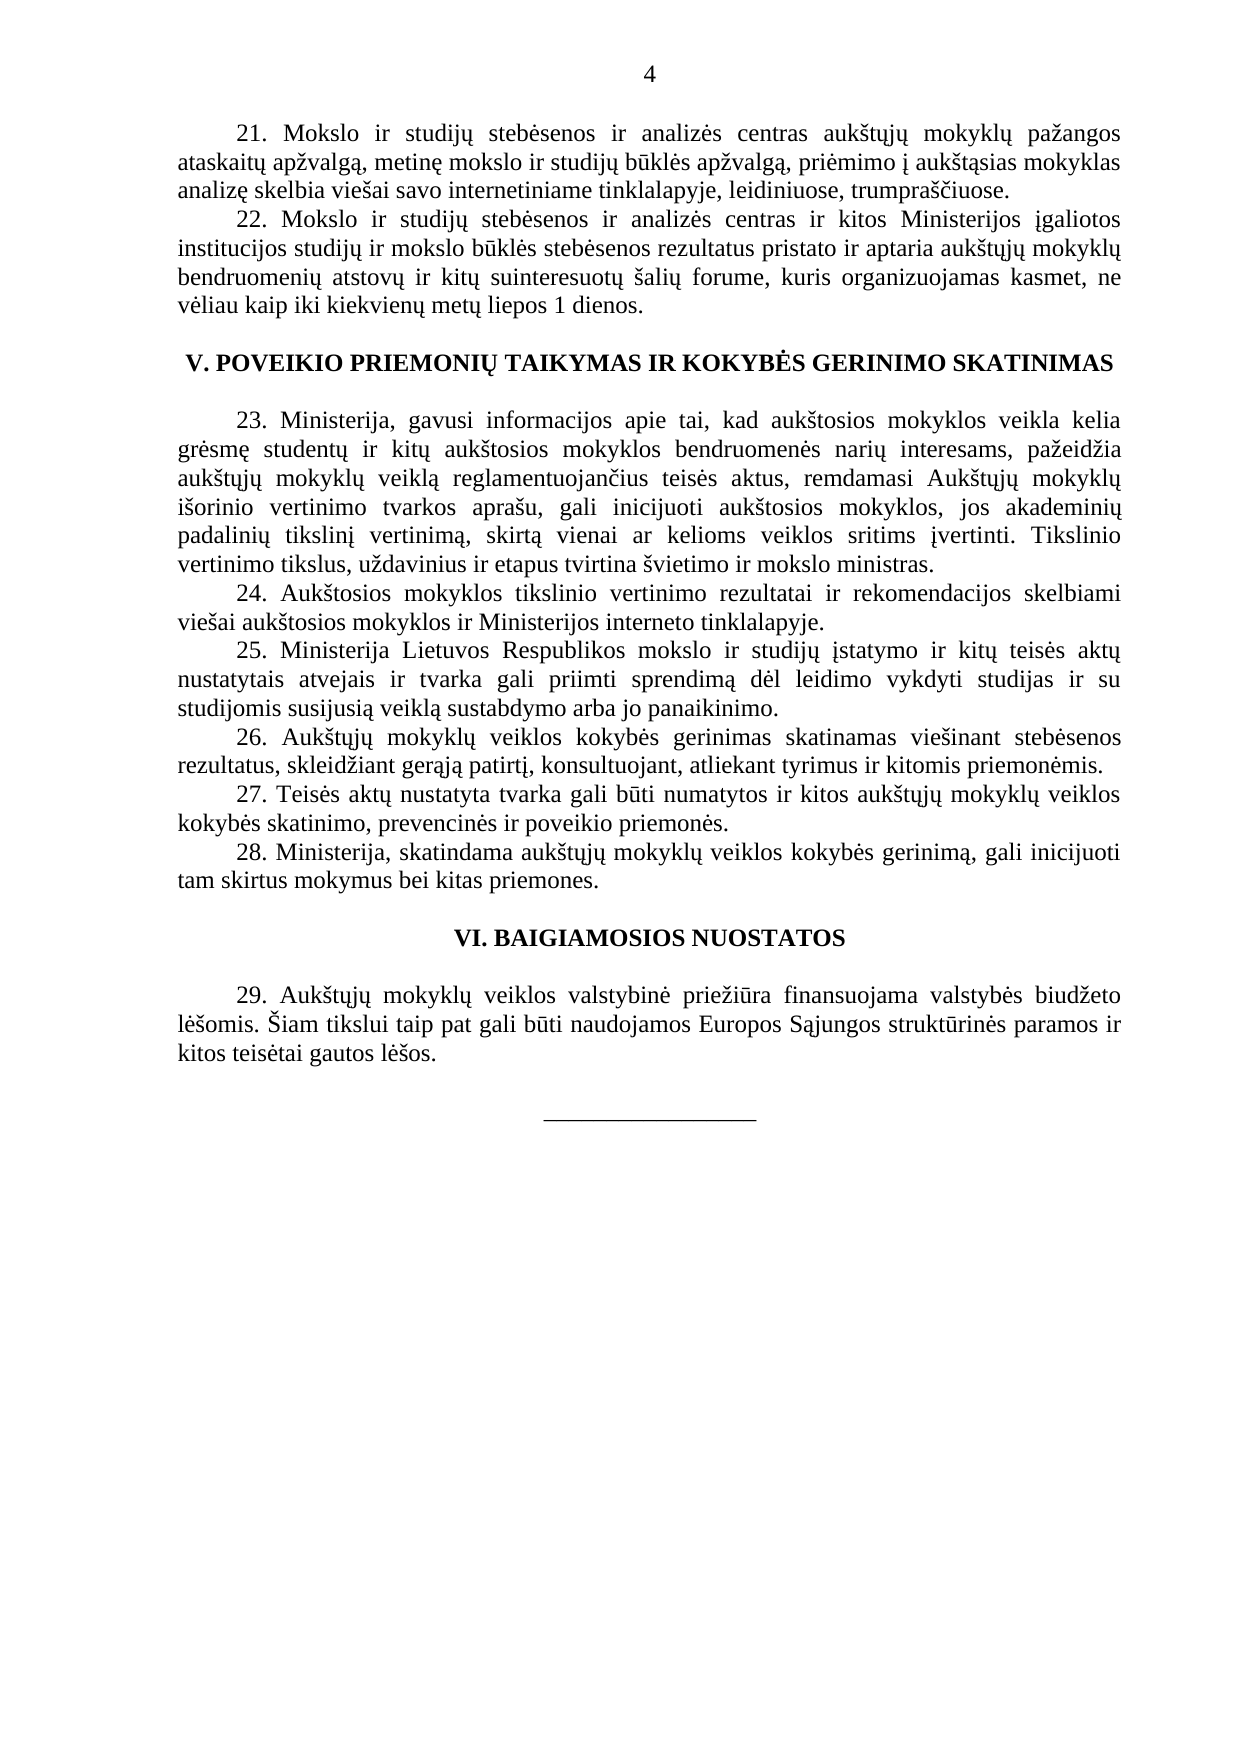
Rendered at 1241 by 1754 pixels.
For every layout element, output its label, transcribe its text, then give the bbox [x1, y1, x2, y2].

text 25. Ministerija Lietuvos Respublikos mokslo ir studijų įstatymo ir kitų teisės aktų nustatytais atvejais ir tvarka gali priimti sprendimą dėl leidimo vykdyti studijas ir su studijomis susijusią veiklą sustabdymo arba jo panaikinimo. [177, 636, 1122, 722]
text 23. Ministerija, gavusi informacijos apie tai, kad aukštosios mokyklos veikla kelia grėsmę studentų ir kitų aukštosios mokyklos bendruomenės narių interesams, pažeidžia aukštųjų mokyklų veiklą reglamentuojančius teisės aktus, remdamasi Aukštųjų mokyklų išorinio vertinimo tvarkos aprašu, gali inicijuoti aukštosios mokyklos, jos akademinių padalinių tikslinį vertinimą, skirtą vienai ar kelioms veiklos sritims įvertinti. Tikslinio vertinimo tikslus, uždavinius ir etapus tvirtina švietimo ir mokslo ministras. [177, 406, 1122, 578]
text 28. Ministerija, skatindama aukštųjų mokyklų veiklos kokybės gerinimą, gali inicijuoti tam skirtus mokymus bei kitas priemones. [177, 837, 1122, 894]
text 24. Aukštosios mokyklos tikslinio vertinimo rezultatai ir rekomendacijos skelbiami viešai aukštosios mokyklos ir Ministerijos interneto tinklalapyje. [177, 578, 1122, 636]
text 26. Aukštųjų mokyklų veiklos kokybės gerinimas skatinamas viešinant stebėsenos rezultatus, skleidžiant gerąją patirtį, konsultuojant, atliekant tyrimus ir kitomis priemonėmis. [177, 722, 1122, 779]
text V. POVEIKIO PRIEMONIŲ TAIKYMAS ir kokybės gerinimo skatinimas [177, 348, 1122, 377]
text 22. Mokslo ir studijų stebėsenos ir analizės centras ir kitos Ministerijos įgaliotos institucijos studijų ir mokslo būklės stebėsenos rezultatus pristato ir aptaria aukštųjų mokyklų bendruomenių atstovų ir kitų suinteresuotų šalių forume, kuris organizuojamas kasmet, ne vėliau kaip iki kiekvienų metų liepos 1 dienos. [177, 204, 1122, 319]
text 29. Aukštųjų mokyklų veiklos valstybinė priežiūra finansuojama valstybės biudžeto lėšomis. Šiam tikslui taip pat gali būti naudojamos Europos Sąjungos struktūrinės paramos ir kitos teisėtai gautos lėšos. [177, 981, 1122, 1067]
text VI. BAIGIAMOSIOS NUOSTATOS [177, 923, 1122, 952]
text 27. Teisės aktų nustatyta tvarka gali būti numatytos ir kitos aukštųjų mokyklų veiklos kokybės skatinimo, prevencinės ir poveikio priemonės. [177, 779, 1122, 837]
text _________________ [177, 1096, 1122, 1124]
text 21. Mokslo ir studijų stebėsenos ir analizės centras aukštųjų mokyklų pažangos ataskaitų apžvalgą, metinę mokslo ir studijų būklės apžvalgą, priėmimo į aukštąsias mokyklas analizę skelbia viešai savo internetiniame tinklalapyje, leidiniuose, trumpraščiuose. [177, 118, 1122, 204]
